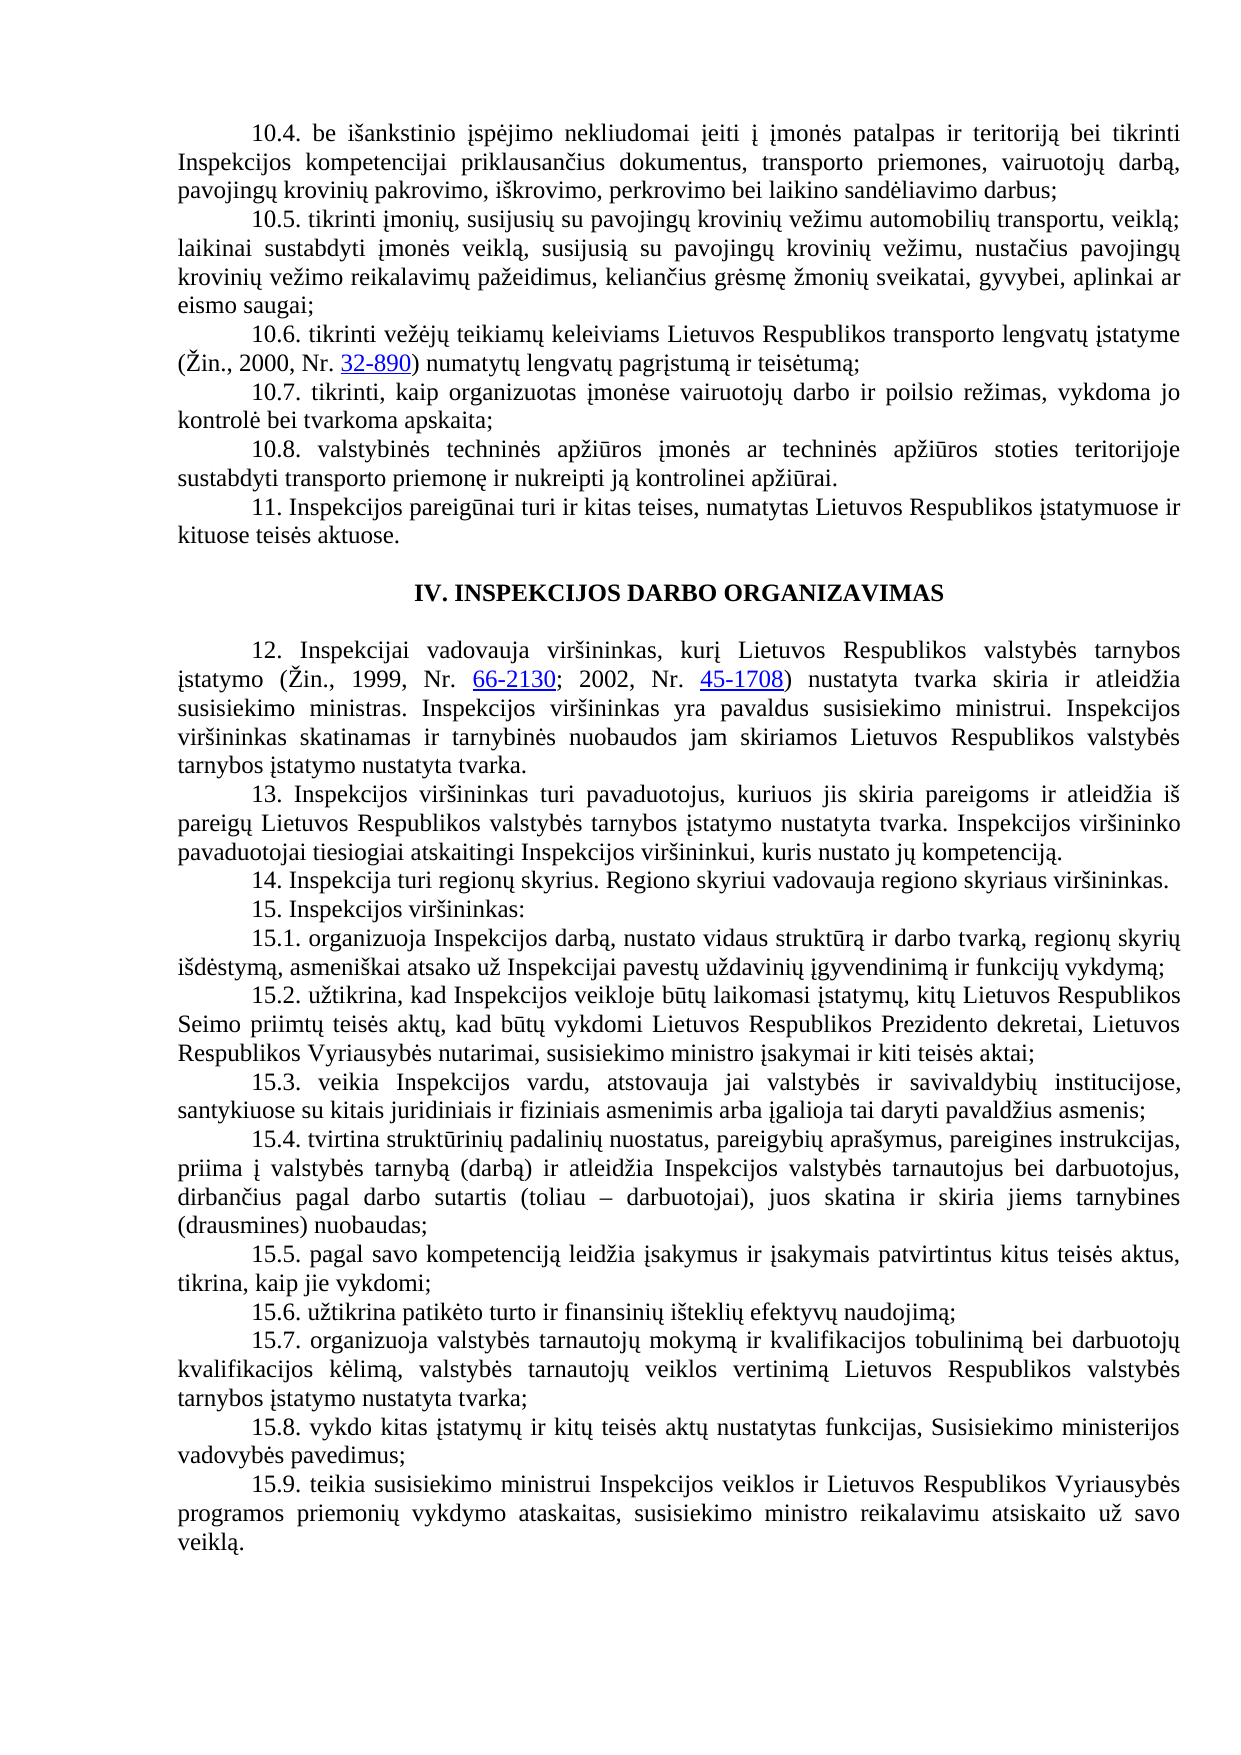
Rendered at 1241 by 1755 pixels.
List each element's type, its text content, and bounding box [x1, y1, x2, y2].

text 12. Inspekcijai vadovauja viršininkas, kurį Lietuvos Respublikos valstybės tarnybos įstatymo (Žin., 1999, Nr. 66-2130; 2002, Nr. 45-1708) nustatyta tvarka skiria ir atleidžia susisiekimo ministras. Inspekcijos viršininkas yra pavaldus susisiekimo ministrui. Inspekcijos viršininkas skatinamas ir tarnybinės nuobaudos jam skiriamos Lietuvos Respublikos valstybės tarnybos įstatymo nustatyta tvarka. [177, 636, 1181, 779]
text 15.3. veikia Inspekcijos vardu, atstovauja jai valstybės ir savivaldybių institucijose, santykiuose su kitais juridiniais ir fiziniais asmenimis arba įgalioja tai daryti pavaldžius asmenis; [177, 1067, 1181, 1124]
text 10.8. valstybinės techninės apžiūros įmonės ar techninės apžiūros stoties teritorijoje sustabdyti transporto priemonę ir nukreipti ją kontrolinei apžiūrai. [177, 434, 1181, 492]
text 15.4. tvirtina struktūrinių padalinių nuostatus, pareigybių aprašymus, pareigines instrukcijas, priima į valstybės tarnybą (darbą) ir atleidžia Inspekcijos valstybės tarnautojus bei darbuotojus, dirbančius pagal darbo sutartis (toliau – darbuotojai), juos skatina ir skiria jiems tarnybines (drausmines) nuobaudas; [177, 1124, 1181, 1239]
text 15.7. organizuoja valstybės tarnautojų mokymą ir kvalifikacijos tobulinimą bei darbuotojų kvalifikacijos kėlimą, valstybės tarnautojų veiklos vertinimą Lietuvos Respublikos valstybės tarnybos įstatymo nustatyta tvarka; [177, 1326, 1181, 1412]
text 15.9. teikia susisiekimo ministrui Inspekcijos veiklos ir Lietuvos Respublikos Vyriausybės programos priemonių vykdymo ataskaitas, susisiekimo ministro reikalavimu atsiskaito už savo veiklą. [177, 1469, 1181, 1556]
text 15.2. užtikrina, kad Inspekcijos veikloje būtų laikomasi įstatymų, kitų Lietuvos Respublikos Seimo priimtų teisės aktų, kad būtų vykdomi Lietuvos Respublikos Prezidento dekretai, Lietuvos Respublikos Vyriausybės nutarimai, susisiekimo ministro įsakymai ir kiti teisės aktai; [177, 981, 1181, 1067]
text 15.1. organizuoja Inspekcijos darbą, nustato vidaus struktūrą ir darbo tvarką, regionų skyrių išdėstymą, asmeniškai atsako už Inspekcijai pavestų uždavinių įgyvendinimą ir funkcijų vykdymą; [177, 923, 1181, 981]
text 10.5. tikrinti įmonių, susijusių su pavojingų krovinių vežimu automobilių transportu, veiklą; laikinai sustabdyti įmonės veiklą, susijusią su pavojingų krovinių vežimu, nustačius pavojingų krovinių vežimo reikalavimų pažeidimus, keliančius grėsmę žmonių sveikatai, gyvybei, aplinkai ar eismo saugai; [177, 204, 1181, 319]
text 10.6. tikrinti vežėjų teikiamų keleiviams Lietuvos Respublikos transporto lengvatų įstatyme (Žin., 2000, Nr. 32-890) numatytų lengvatų pagrįstumą ir teisėtumą; [177, 319, 1181, 377]
text 11. Inspekcijos pareigūnai turi ir kitas teises, numatytas Lietuvos Respublikos įstatymuose ir kituose teisės aktuose. [177, 492, 1181, 549]
text 15.6. užtikrina patikėto turto ir finansinių išteklių efektyvų naudojimą; [177, 1297, 1181, 1326]
text 10.4. be išankstinio įspėjimo nekliudomai įeiti į įmonės patalpas ir teritoriją bei tikrinti Inspekcijos kompetencijai priklausančius dokumentus, transporto priemones, vairuotojų darbą, pavojingų krovinių pakrovimo, iškrovimo, perkrovimo bei laikino sandėliavimo darbus; [177, 118, 1181, 204]
text 13. Inspekcijos viršininkas turi pavaduotojus, kuriuos jis skiria pareigoms ir atleidžia iš pareigų Lietuvos Respublikos valstybės tarnybos įstatymo nustatyta tvarka. Inspekcijos viršininko pavaduotojai tiesiogiai atskaitingi Inspekcijos viršininkui, kuris nustato jų kompetenciją. [177, 779, 1181, 866]
text 15.8. vykdo kitas įstatymų ir kitų teisės aktų nustatytas funkcijas, Susisiekimo ministerijos vadovybės pavedimus; [177, 1412, 1181, 1469]
text 15.5. pagal savo kompetenciją leidžia įsakymus ir įsakymais patvirtintus kitus teisės aktus, tikrina, kaip jie vykdomi; [177, 1239, 1181, 1297]
text 15. Inspekcijos viršininkas: [177, 894, 1181, 923]
text 14. Inspekcija turi regionų skyrius. Regiono skyriui vadovauja regiono skyriaus viršininkas. [177, 866, 1181, 894]
text 10.7. tikrinti, kaip organizuotas įmonėse vairuotojų darbo ir poilsio režimas, vykdoma jo kontrolė bei tvarkoma apskaita; [177, 377, 1181, 434]
text IV. INSPEKCIJOS DARBO ORGANIZAVIMAS [177, 578, 1181, 607]
